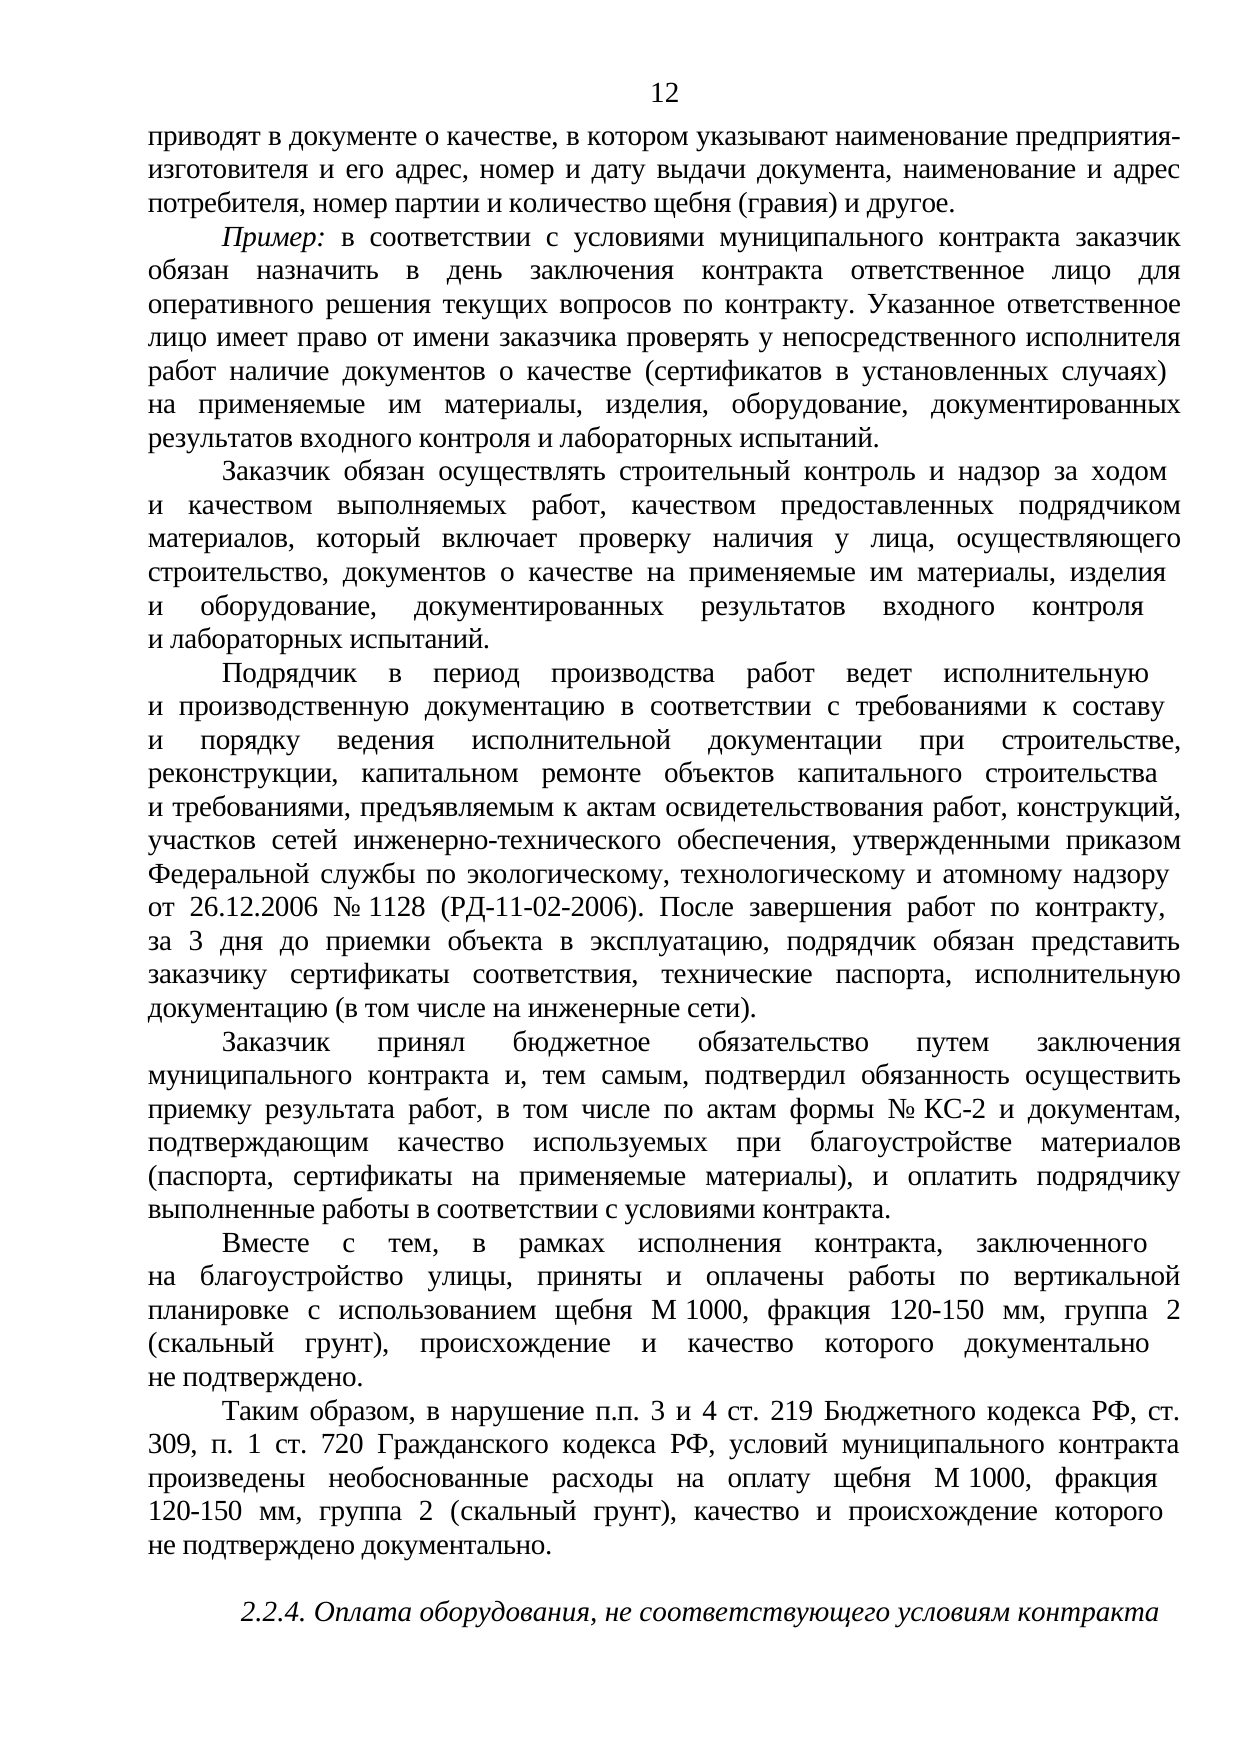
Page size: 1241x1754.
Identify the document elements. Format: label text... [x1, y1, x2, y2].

text 2.2.4. Оплата оборудования, не соответствующего условиям контракта [148, 1594, 1181, 1627]
text приводят в документе о качестве, в котором указывают наименование предприятия-изготовителя и его адрес, номер и дату выдачи документа, наименование и адрес потребителя, номер партии и количество щебня (гравия) и другое. [148, 118, 1181, 219]
text Таким образом, в нарушение п.п. 3 и 4 ст. 219 Бюджетного кодекса РФ, ст. 309, п. 1 ст. 720 Гражданского кодекса РФ, условий муниципального контракта произведены необоснованные расходы на оплату щебня М 1000, фракция 120-150 мм, группа 2 (cкальный грунт), качество и происхождение которого не подтверждено документально. [148, 1393, 1181, 1560]
text Вместе с тем, в рамках исполнения контракта, заключенного на благоустройство улицы, приняты и оплачены работы по вертикальной планировке с использованием щебня М 1000, фракция 120-150 мм, группа 2 (cкальный грунт), происхождение и качество которого документально не подтверждено. [148, 1225, 1181, 1393]
text Заказчик принял бюджетное обязательство путем заключения муниципального контракта и, тем самым, подтвердил обязанность осуществить приемку результата работ, в том числе по актам формы № КС-2 и документам, подтверждающим качество используемых при благоустройстве материалов (паспорта, сертификаты на применяемые материалы), и оплатить подрядчику выполненные работы в соответствии с условиями контракта. [148, 1024, 1181, 1225]
text Заказчик обязан осуществлять строительный контроль и надзор за ходом и качеством выполняемых работ, качеством предоставленных подрядчиком материалов, который включает проверку наличия у лица, осуществляющего строительство, документов о качестве на применяемые им материалы, изделия и оборудование, документированных результатов входного контроля и лабораторных испытаний. [148, 453, 1181, 655]
text Пример: в соответствии с условиями муниципального контракта заказчик обязан назначить в день заключения контракта ответственное лицо для оперативного решения текущих вопросов по контракту. Указанное ответственное лицо имеет право от имени заказчика проверять у непосредственного исполнителя работ наличие документов о качестве (сертификатов в установленных случаях) на применяемые им материалы, изделия, оборудование, документированных результатов входного контроля и лабораторных испытаний. [148, 219, 1181, 453]
text Подрядчик в период производства работ ведет исполнительную и производственную документацию в соответствии с требованиями к составу и порядку ведения исполнительной документации при строительстве, реконструкции, капитальном ремонте объектов капитального строительства и требованиями, предъявляемым к актам освидетельствования работ, конструкций, участков сетей инженерно-технического обеспечения, утвержденными приказом Федеральной службы по экологическому, технологическому и атомному надзору от 26.12.2006 № 1128 (РД-11-02-2006). После завершения работ по контракту, за 3 дня до приемки объекта в эксплуатацию, подрядчик обязан представить заказчику сертификаты соответствия, технические паспорта, исполнительную документацию (в том числе на инженерные сети). [148, 655, 1181, 1024]
